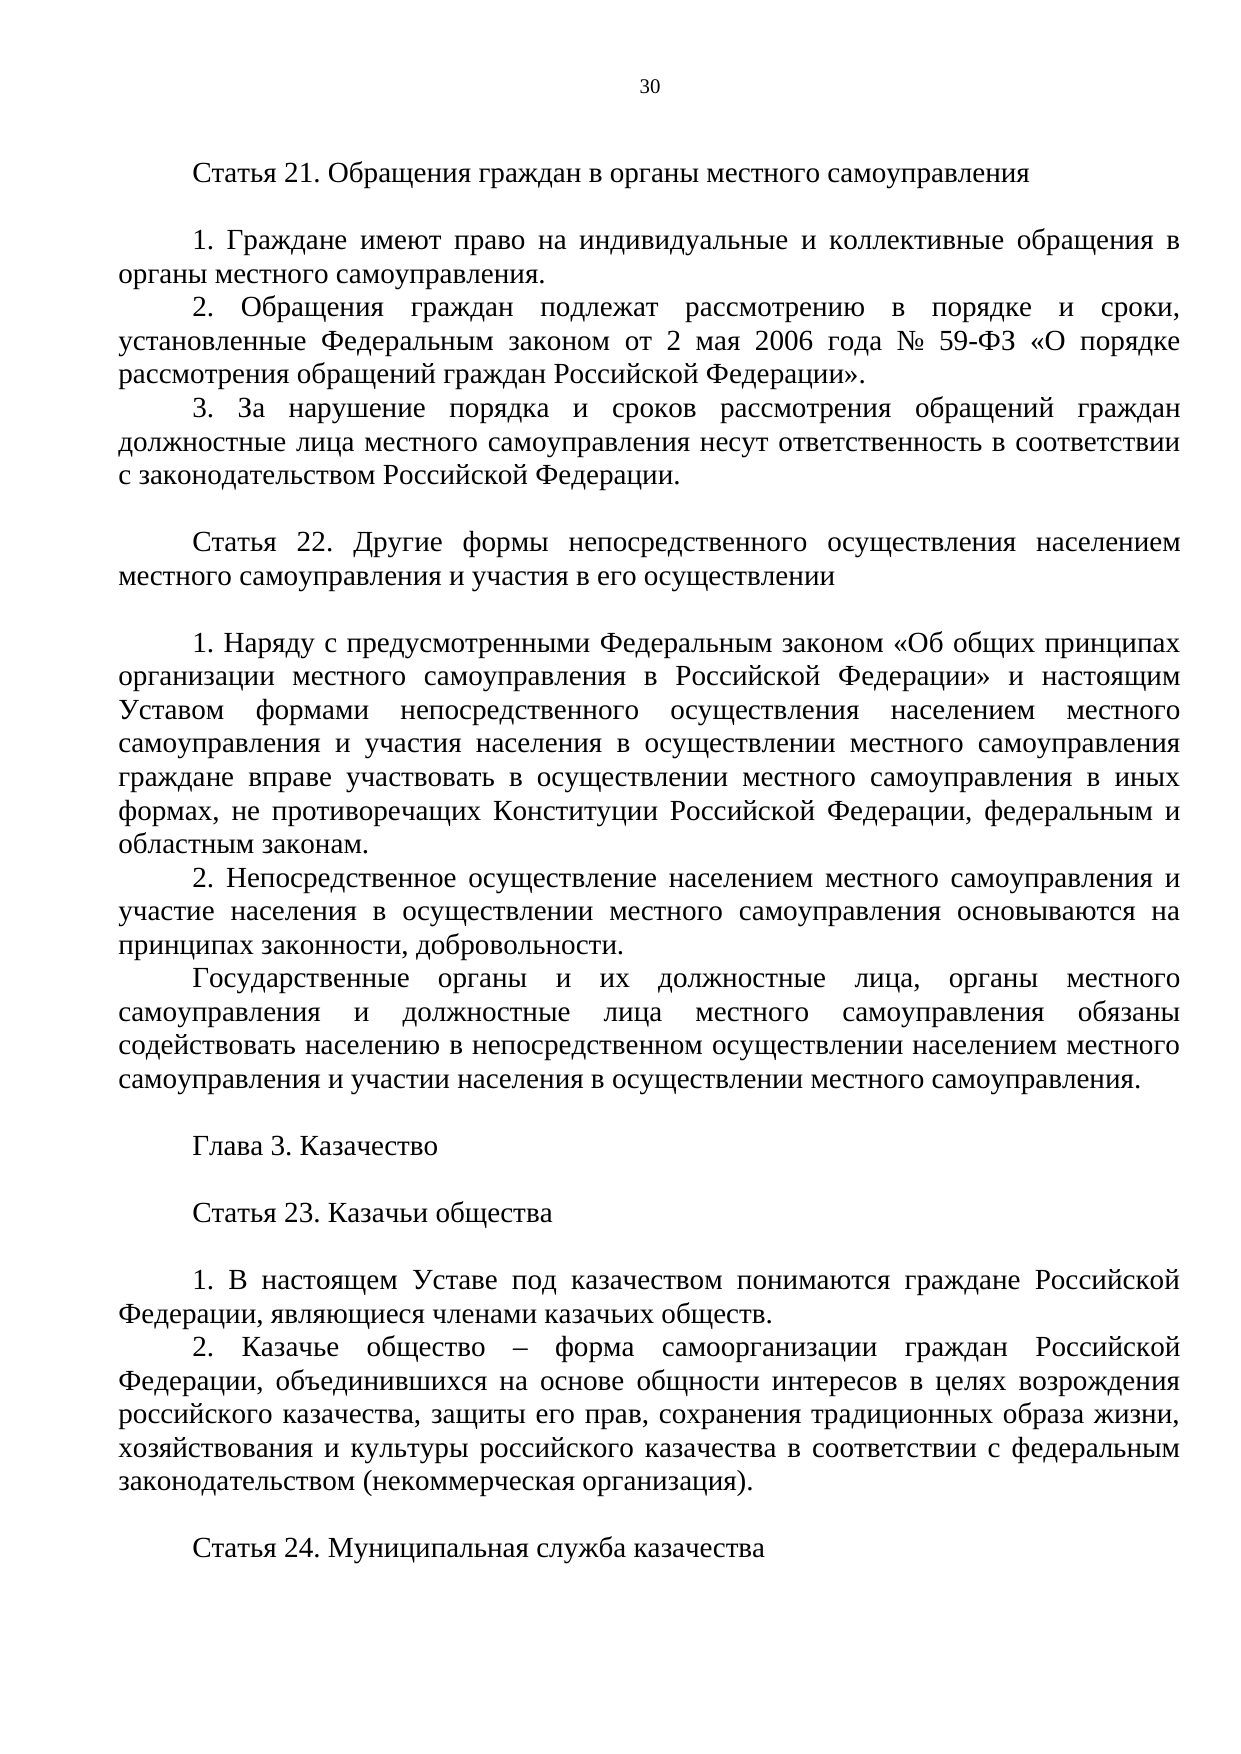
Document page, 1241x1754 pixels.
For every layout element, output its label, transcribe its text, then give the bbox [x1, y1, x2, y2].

text 1. Граждане имеют право на индивидуальные и коллективные обращения в органы местного самоуправления. [118, 222, 1181, 289]
text Статья 21. Обращения граждан в органы местного самоуправления [118, 155, 1181, 189]
text Государственные органы и их должностные лица, органы местного самоуправления и должностные лица местного самоуправления обязаны содействовать населению в непосредственном осуществлении населением местного самоуправления и участии населения в осуществлении местного самоуправления. [118, 960, 1181, 1094]
text 2. Непосредственное осуществление населением местного самоуправления и участие населения в осуществлении местного самоуправления основываются на принципах законности, добровольности. [118, 860, 1181, 960]
text 1. Наряду с предусмотренными Федеральным законом «Об общих принципах организации местного самоуправления в Российской Федерации» и настоящим Уставом формами непосредственного осуществления населением местного самоуправления и участия населения в осуществлении местного самоуправления граждане вправе участвовать в осуществлении местного самоуправления в иных формах, не противоречащих Конституции Российской Федерации, федеральным и областным законам. [118, 625, 1181, 860]
text 3. За нарушение порядка и сроков рассмотрения обращений граждан должностные лица местного самоуправления несут ответственность в соответствии с законодательством Российской Федерации. [118, 390, 1181, 491]
text 1. В настоящем Уставе под казачеством понимаются граждане Российской Федерации, являющиеся членами казачьих обществ. [118, 1262, 1181, 1329]
text 2. Казачье общество – форма самоорганизации граждан Российской Федерации, объединившихся на основе общности интересов в целях возрождения российского казачества, защиты его прав, сохранения традиционных образа жизни, хозяйствования и культуры российского казачества в соответствии с федеральным законодательством (некоммерческая организация). [118, 1329, 1181, 1497]
text 2. Обращения граждан подлежат рассмотрению в порядке и сроки, установленные Федеральным законом от 2 мая 2006 года № 59-ФЗ «О порядке рассмотрения обращений граждан Российской Федерации». [118, 289, 1181, 390]
text Глава 3. Казачество [118, 1128, 1181, 1162]
text Статья 22. Другие формы непосредственного осуществления населением местного самоуправления и участия в его осуществлении [118, 524, 1181, 591]
text Статья 23. Казачьи общества [118, 1195, 1181, 1229]
text Статья 24. Муниципальная служба казачества [118, 1531, 1181, 1564]
